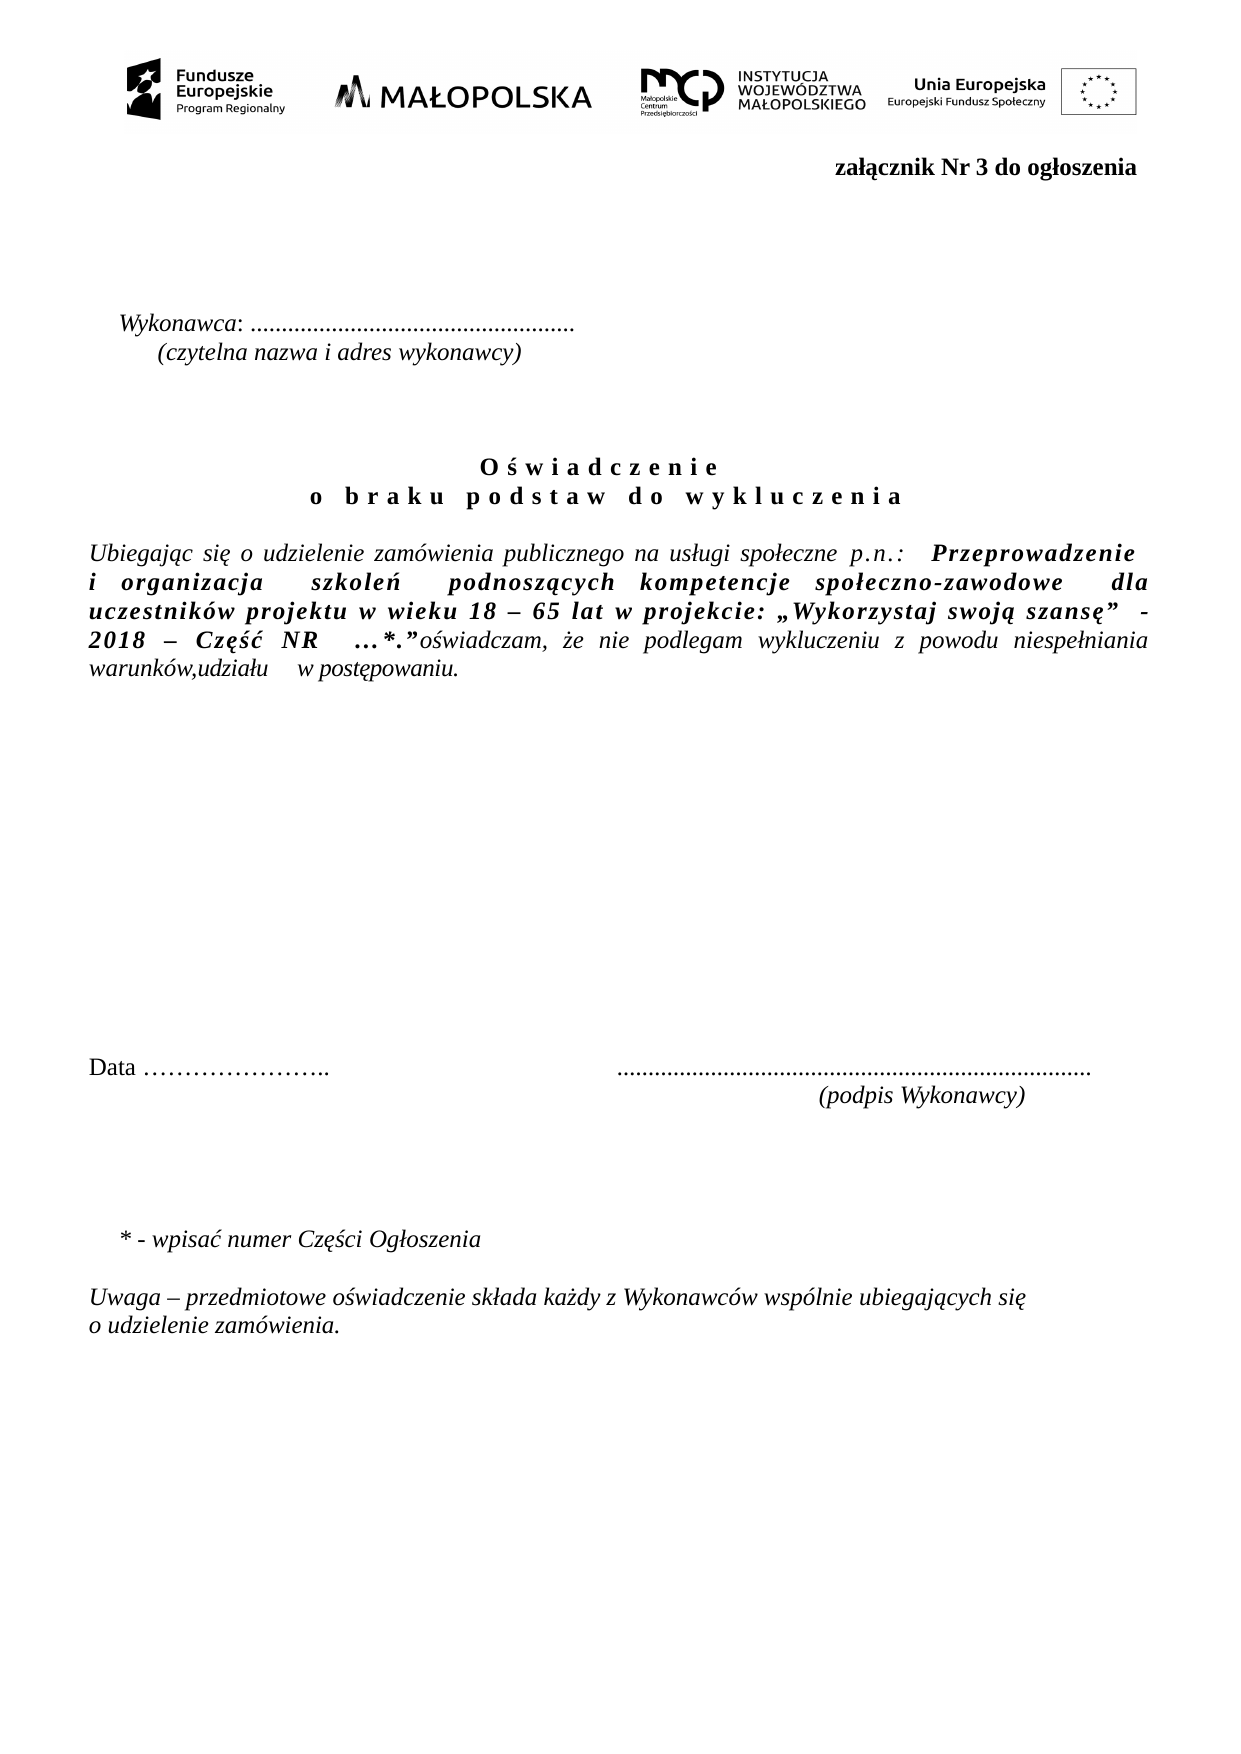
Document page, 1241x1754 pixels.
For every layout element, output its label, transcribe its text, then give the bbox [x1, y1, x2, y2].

text Data ………………….. ............................................................................ [89, 1052, 1137, 1080]
text Ubiegając się o udzielenie zamówienia publicznego na usługi społeczne p.n.: Przeprowadzenie i organizacja szkoleń podnoszących kompetencje społeczno-zawodowe dla uczestników projektu w wieku 18 – 65 lat w projekcie: „Wykorzystaj swoją szansę” - 2018 – Część NR …*.”oświadczam, że nie podlegam wykluczeniu z powodu niespełniania warunków,udziału w postępowaniu. [89, 538, 1152, 682]
text Uwaga – przedmiotowe oświadczenie składa każdy z Wykonawców wspólnie ubiegających się o udzielenie zamówienia. [89, 1282, 1137, 1339]
text załącznik Nr 3 do ogłoszenia [89, 152, 1137, 181]
picture [124, 50, 1137, 134]
text Wykonawca: .................................................... [118, 308, 1137, 337]
text o braku podstaw do wykluczenia [118, 481, 1093, 510]
text (podpis Wykonawcy) [650, 1080, 1137, 1109]
text * - wpisać numer Części Ogłoszenia [118, 1224, 1137, 1253]
text (czytelna nazwa i adres wykonawcy) [89, 337, 1137, 366]
text Oświadczenie [118, 452, 1093, 481]
